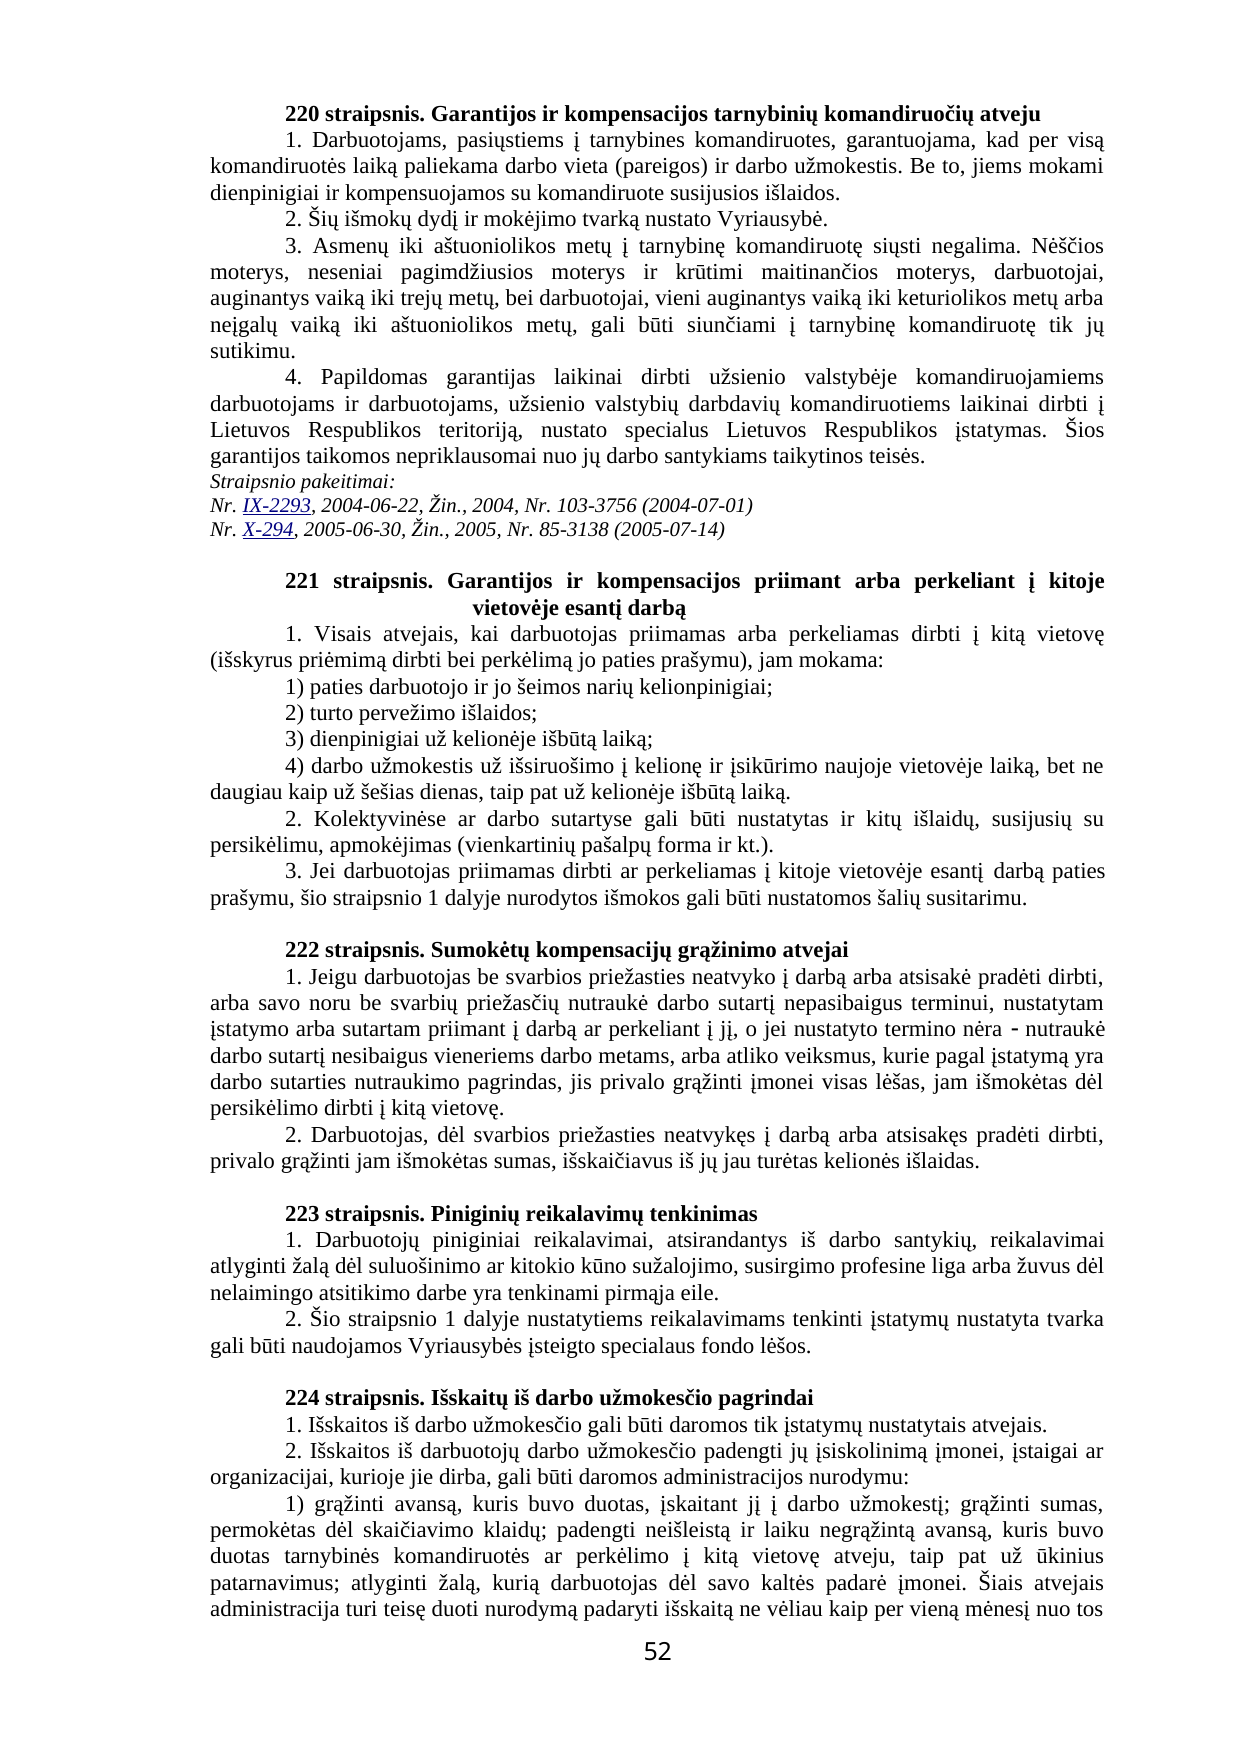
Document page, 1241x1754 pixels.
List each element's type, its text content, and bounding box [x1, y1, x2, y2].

text 1) paties darbuotojo ir jo šeimos narių kelionpinigiai; [210, 673, 1106, 699]
text 1. Darbuotojams, pasiųstiems į tarnybines komandiruotes, garantuojama, kad per visą komandiruotės laiką paliekama darbo vieta (pareigos) ir darbo užmokestis. Be to, jiems mokami dienpinigiai ir kompensuojamos su komandiruote susijusios išlaidos. [210, 126, 1106, 205]
text 3) dienpinigiai už kelionėje išbūtą laiką; [210, 726, 1106, 752]
text 2. Šių išmokų dydį ir mokėjimo tvarką nustato Vyriausybė. [210, 205, 1106, 232]
text 2. Kolektyvinėse ar darbo sutartyse gali būti nustatytas ir kitų išlaidų, susijusių su persikėlimu, apmokėjimas (vienkartinių pašalpų forma ir kt.). [210, 804, 1106, 857]
text 3. Asmenų iki aštuoniolikos metų į tarnybinę komandiruotę siųsti negalima. Nėščios moterys, neseniai pagimdžiusios moterys ir krūtimi maitinančios moterys, darbuotojai, auginantys vaiką iki trejų metų, bei darbuotojai, vieni auginantys vaiką iki keturiolikos metų arba neįgalų vaiką iki aštuoniolikos metų, gali būti siunčiami į tarnybinę komandiruotę tik jų sutikimu. [210, 232, 1106, 363]
text 223 straipsnis. Piniginių reikalavimų tenkinimas [210, 1200, 1106, 1226]
text 1. Darbuotojų piniginiai reikalavimai, atsirandantys iš darbo santykių, reikalavimai atlyginti žalą dėl suluošinimo ar kitokio kūno sužalojimo, susirgimo profesine liga arba žuvus dėl nelaimingo atsitikimo darbe yra tenkinami pirmąja eile. [210, 1226, 1106, 1305]
text 2) turto pervežimo išlaidos; [210, 699, 1106, 726]
text 222 straipsnis. Sumokėtų kompensacijų grąžinimo atvejai [210, 936, 1106, 963]
text 4. Papildomas garantijas laikinai dirbti užsienio valstybėje komandiruojamiems darbuotojams ir darbuotojams, užsienio valstybių darbdavių komandiruotiems laikinai dirbti į Lietuvos Respublikos teritoriją, nustato specialus Lietuvos Respublikos įstatymas. Šios garantijos taikomos nepriklausomai nuo jų darbo santykiams taikytinos teisės. [210, 363, 1106, 469]
text 2. Išskaitos iš darbuotojų darbo užmokesčio padengti jų įsiskolinimą įmonei, įstaigai ar organizacijai, kurioje jie dirba, gali būti daromos administracijos nurodymu: [210, 1437, 1106, 1490]
text 2. Darbuotojas, dėl svarbios priežasties neatvykęs į darbą arba atsisakęs pradėti dirbti, privalo grąžinti jam išmokėtas sumas, išskaičiavus iš jų jau turėtas kelionės išlaidas. [210, 1121, 1106, 1173]
text 2. Šio straipsnio 1 dalyje nustatytiems reikalavimams tenkinti įstatymų nustatyta tvarka gali būti naudojamos Vyriausybės įsteigto specialaus fondo lėšos. [210, 1305, 1106, 1358]
text Nr. X-294, 2005-06-30, Žin., 2005, Nr. 85-3138 (2005-07-14) [210, 517, 1106, 541]
text Nr. IX-2293, 2004-06-22, Žin., 2004, Nr. 103-3756 (2004-07-01) [210, 493, 1106, 517]
text Straipsnio pakeitimai: [210, 469, 1106, 493]
text 221 straipsnis. Garantijos ir kompensacijos priimant arba perkeliant į kitoje vietovėje esantį darbą [285, 567, 1106, 620]
text 3. Jei darbuotojas priimamas dirbti ar perkeliamas į kitoje vietovėje esantį darbą paties prašymu, šio straipsnio 1 dalyje nurodytos išmokos gali būti nustatomos šalių susitarimu. [210, 857, 1106, 910]
text 224 straipsnis. Išskaitų iš darbo užmokesčio pagrindai [210, 1384, 1106, 1411]
text 1. Išskaitos iš darbo užmokesčio gali būti daromos tik įstatymų nustatytais atvejais. [210, 1411, 1106, 1437]
text 1) grąžinti avansą, kuris buvo duotas, įskaitant jį į darbo užmokestį; grąžinti sumas, permokėtas dėl skaičiavimo klaidų; padengti neišleistą ir laiku negrąžintą avansą, kuris buvo duotas tarnybinės komandiruotės ar perkėlimo į kitą vietovę atveju, taip pat už ūkinius patarnavimus; atlyginti žalą, kurią darbuotojas dėl savo kaltės padarė įmonei. Šiais atvejais administracija turi teisę duoti nurodymą padaryti išskaitą ne vėliau kaip per vieną mėnesį nuo tos [210, 1490, 1106, 1622]
text 1. Jeigu darbuotojas be svarbios priežasties neatvyko į darbą arba atsisakė pradėti dirbti, arba savo noru be svarbių priežasčių nutraukė darbo sutartį nepasibaigus terminui, nustatytam įstatymo arba sutartam priimant į darbą ar perkeliant į jį, o jei nustatyto termino nėra  nutraukė darbo sutartį nesibaigus vieneriems darbo metams, arba atliko veiksmus, kurie pagal įstatymą yra darbo sutarties nutraukimo pagrindas, jis privalo grąžinti įmonei visas lėšas, jam išmokėtas dėl persikėlimo dirbti į kitą vietovę. [210, 963, 1106, 1121]
text 4) darbo užmokestis už išsiruošimo į kelionę ir įsikūrimo naujoje vietovėje laiką, bet ne daugiau kaip už šešias dienas, taip pat už kelionėje išbūtą laiką. [210, 752, 1106, 804]
text 1. Visais atvejais, kai darbuotojas priimamas arba perkeliamas dirbti į kitą vietovę (išskyrus priėmimą dirbti bei perkėlimą jo paties prašymu), jam mokama: [210, 620, 1106, 673]
text 220 straipsnis. Garantijos ir kompensacijos tarnybinių komandiruočių atveju [285, 100, 1106, 126]
